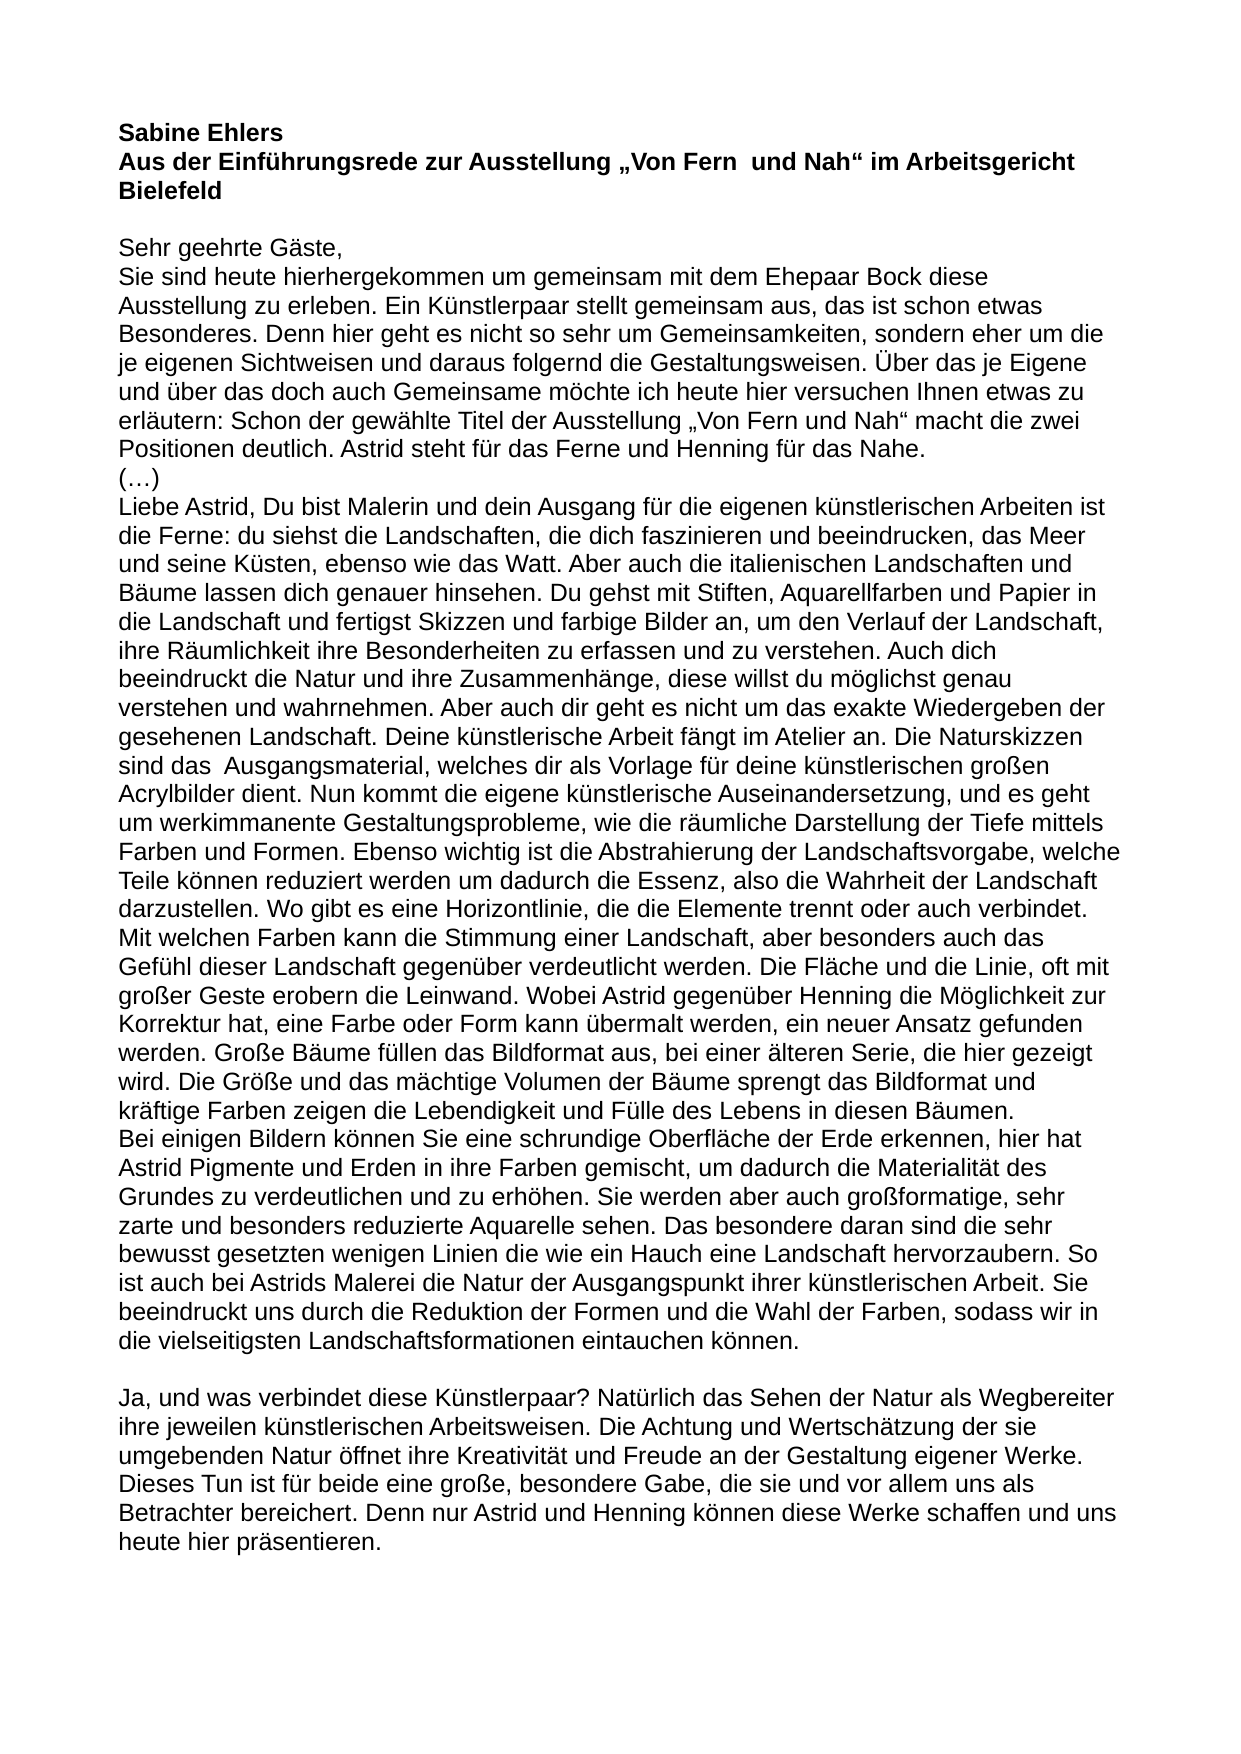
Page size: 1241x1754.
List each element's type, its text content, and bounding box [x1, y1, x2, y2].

text Sie sind heute hierhergekommen um gemeinsam mit dem Ehepaar Bock diese Ausstellung zu erleben. Ein Künstlerpaar stellt gemeinsam aus, das ist schon etwas Besonderes. Denn hier geht es nicht so sehr um Gemeinsamkeiten, sondern eher um die je eigenen Sichtweisen und daraus folgernd die Gestaltungsweisen. Über das je Eigene und über das doch auch Gemeinsame möchte ich heute hier versuchen Ihnen etwas zu erläutern: Schon der gewählte Titel der Ausstellung „Von Fern und Nah“ macht die zwei Positionen deutlich. Astrid steht für das Ferne und Henning für das Nahe. [118, 262, 1122, 463]
text (…) [118, 463, 1122, 492]
text Sabine Ehlers [118, 118, 1122, 147]
text Bei einigen Bildern können Sie eine schrundige Oberfläche der Erde erkennen, hier hat Astrid Pigmente und Erden in ihre Farben gemischt, um dadurch die Materialität des Grundes zu verdeutlichen und zu erhöhen. Sie werden aber auch großformatige, sehr zarte und besonders reduzierte Aquarelle sehen. Das besondere daran sind die sehr bewusst gesetzten wenigen Linien die wie ein Hauch eine Landschaft hervorzaubern. So ist auch bei Astrids Malerei die Natur der Ausgangspunkt ihrer künstlerischen Arbeit. Sie beeindruckt uns durch die Reduktion der Formen und die Wahl der Farben, sodass wir in die vielseitigsten Landschaftsformationen eintauchen können. [118, 1124, 1122, 1354]
text Aus der Einführungsrede zur Ausstellung „Von Fern und Nah“ im Arbeitsgericht Bielefeld [118, 147, 1122, 204]
text Ja, und was verbindet diese Künstlerpaar? Natürlich das Sehen der Natur als Wegbereiter ihre jeweilen künstlerischen Arbeitsweisen. Die Achtung und Wertschätzung der sie umgebenden Natur öffnet ihre Kreativität und Freude an der Gestaltung eigener Werke. Dieses Tun ist für beide eine große, besondere Gabe, die sie und vor allem uns als Betrachter bereichert. Denn nur Astrid und Henning können diese Werke schaffen und uns heute hier präsentieren. [118, 1383, 1122, 1556]
text Liebe Astrid, Du bist Malerin und dein Ausgang für die eigenen künstlerischen Arbeiten ist die Ferne: du siehst die Landschaften, die dich faszinieren und beeindrucken, das Meer und seine Küsten, ebenso wie das Watt. Aber auch die italienischen Landschaften und Bäume lassen dich genauer hinsehen. Du gehst mit Stiften, Aquarellfarben und Papier in die Landschaft und fertigst Skizzen und farbige Bilder an, um den Verlauf der Landschaft, ihre Räumlichkeit ihre Besonderheiten zu erfassen und zu verstehen. Auch dich beeindruckt die Natur und ihre Zusammenhänge, diese willst du möglichst genau verstehen und wahrnehmen. Aber auch dir geht es nicht um das exakte Wiedergeben der gesehenen Landschaft. Deine künstlerische Arbeit fängt im Atelier an. Die Naturskizzen sind das Ausgangsmaterial, welches dir als Vorlage für deine künstlerischen großen Acrylbilder dient. Nun kommt die eigene künstlerische Auseinandersetzung, und es geht um werkimmanente Gestaltungsprobleme, wie die räumliche Darstellung der Tiefe mittels Farben und Formen. Ebenso wichtig ist die Abstrahierung der Landschaftsvorgabe, welche Teile können reduziert werden um dadurch die Essenz, also die Wahrheit der Landschaft darzustellen. Wo gibt es eine Horizontlinie, die die Elemente trennt oder auch verbindet. Mit welchen Farben kann die Stimmung einer Landschaft, aber besonders auch das Gefühl dieser Landschaft gegenüber verdeutlicht werden. Die Fläche und die Linie, oft mit großer Geste erobern die Leinwand. Wobei Astrid gegenüber Henning die Möglichkeit zur Korrektur hat, eine Farbe oder Form kann übermalt werden, ein neuer Ansatz gefunden werden. Große Bäume füllen das Bildformat aus, bei einer älteren Serie, die hier gezeigt wird. Die Größe und das mächtige Volumen der Bäume sprengt das Bildformat und kräftige Farben zeigen die Lebendigkeit und Fülle des Lebens in diesen Bäumen. [118, 492, 1122, 1124]
text Sehr geehrte Gäste, [118, 233, 1122, 262]
